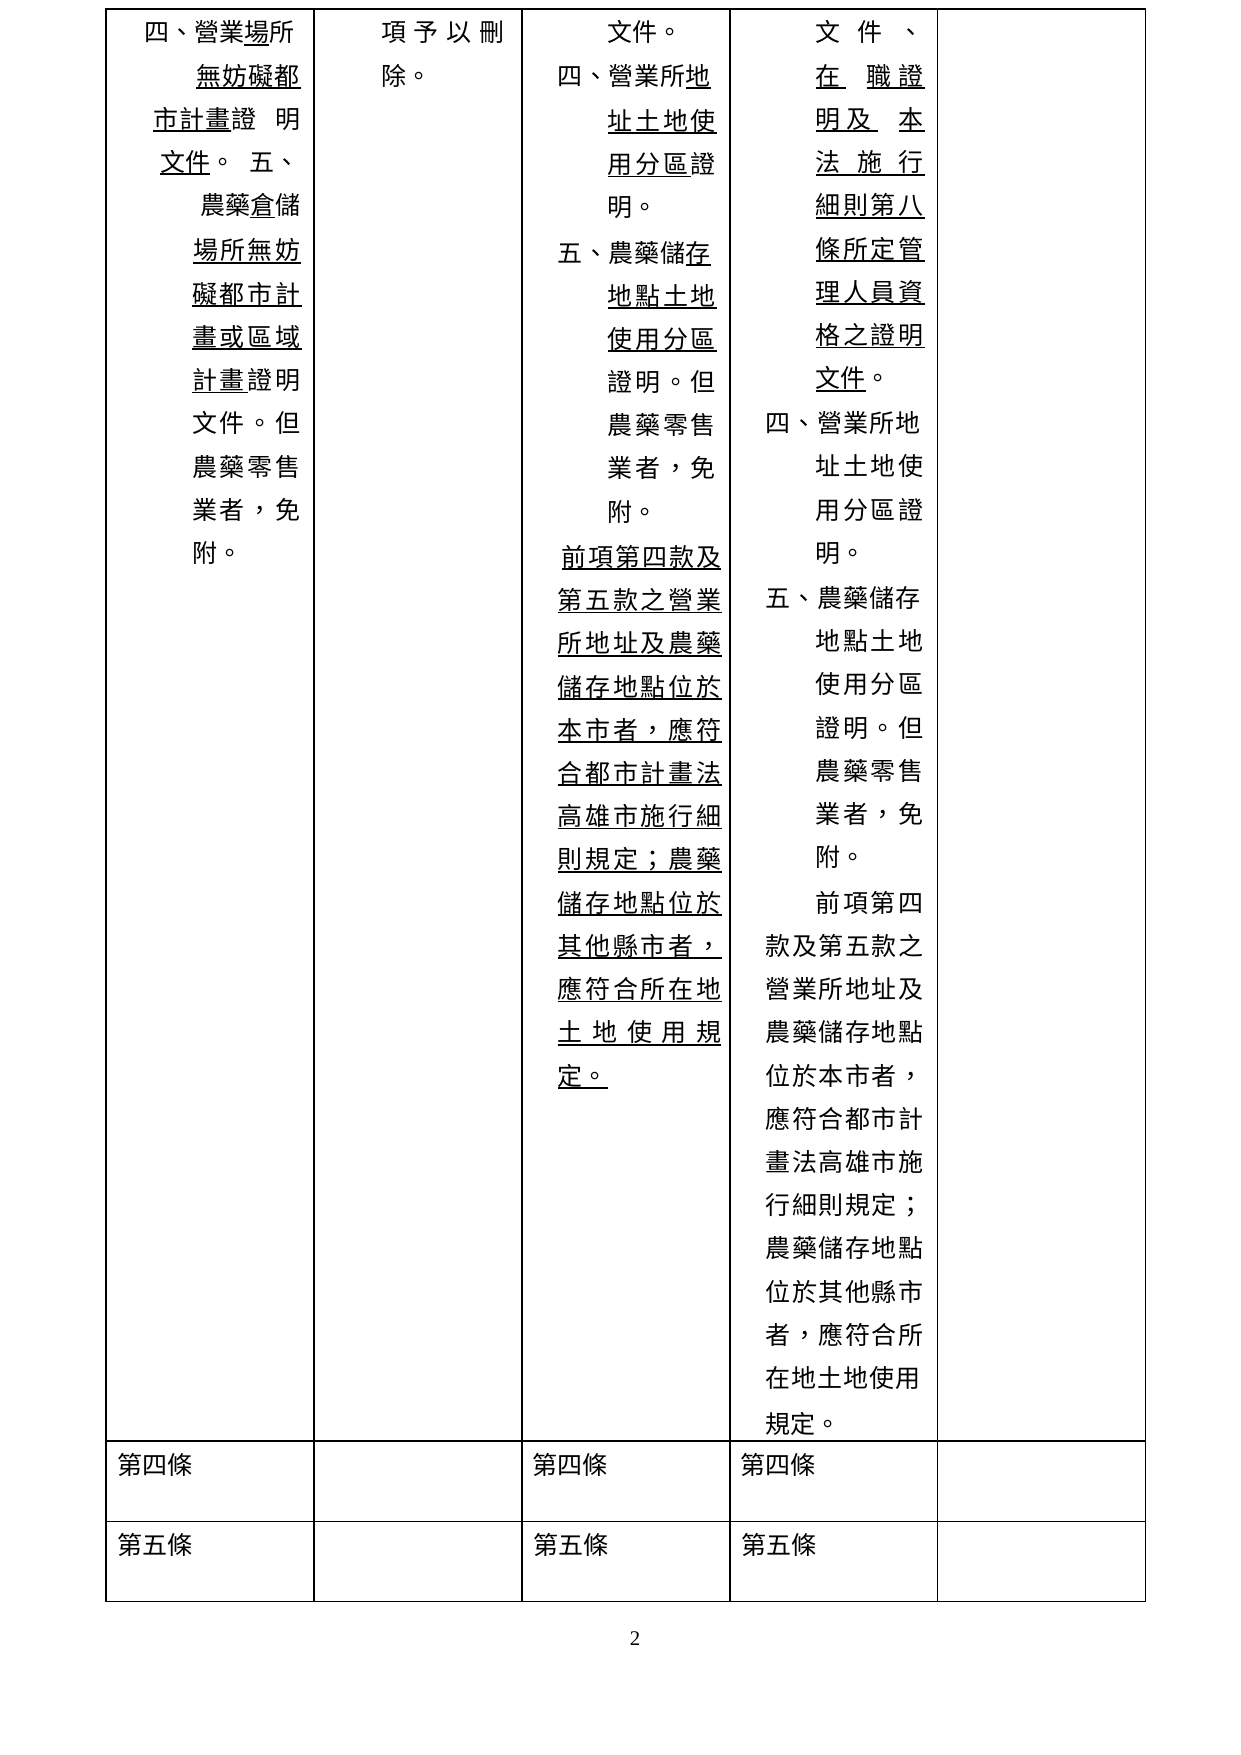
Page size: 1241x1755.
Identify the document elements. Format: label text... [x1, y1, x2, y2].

table_header 文件。 四、營業所地 址土地使 用分區證 明。 五、農藥儲存 地點土地 使用分區 證明。但 農藥零售 業者，免 附。 前項第四款及 第五款之營業 所地址及農藥 儲存地點位於 本市者，應符 合都市計畫法 高雄市施行細 則規定；農藥 儲存地點位於 其他縣市者， 應符合所在地 土地使用規 定。 [523, 10, 729, 1440]
table_cell 第四條 [523, 1442, 729, 1521]
table_cell [938, 1522, 1145, 1601]
table_cell 第五條 [731, 1522, 937, 1601]
table_header 四、營業場所 無妨礙都 市計畫證 明文件。 五、農藥倉儲 場所無妨 礙都市計 畫或區域 計畫證明 文件。但 農藥零售 業者，免 附。 [107, 10, 313, 1440]
table_header 文件、 在 職證明及 本法施行 細則第八 條所定管 理人員資 格之證明 文件。 四、營業所地 址土地使 用分區證 明。 五、農藥儲存 地點土地 使用分區 證明。但 農藥零售 業者，免 附。 前項第四 款及第五款之 營業所地址及 農藥儲存地點 位於本市者， 應符合都市計 畫法高雄市施 行細則規定； 農藥儲存地點 位於其他縣市 者，應符合所 在地土地使用 規定。 [731, 10, 937, 1440]
table_header [938, 10, 1145, 1440]
table_cell 第四條 [107, 1442, 313, 1521]
table_cell 第五條 [107, 1522, 313, 1601]
table_cell [315, 1522, 521, 1601]
table_cell [315, 1442, 521, 1521]
table_cell 第五條 [523, 1522, 729, 1601]
table_header 項予以刪 除。 [315, 10, 521, 1440]
table_cell [938, 1442, 1145, 1521]
table_cell 第四條 [731, 1442, 937, 1521]
